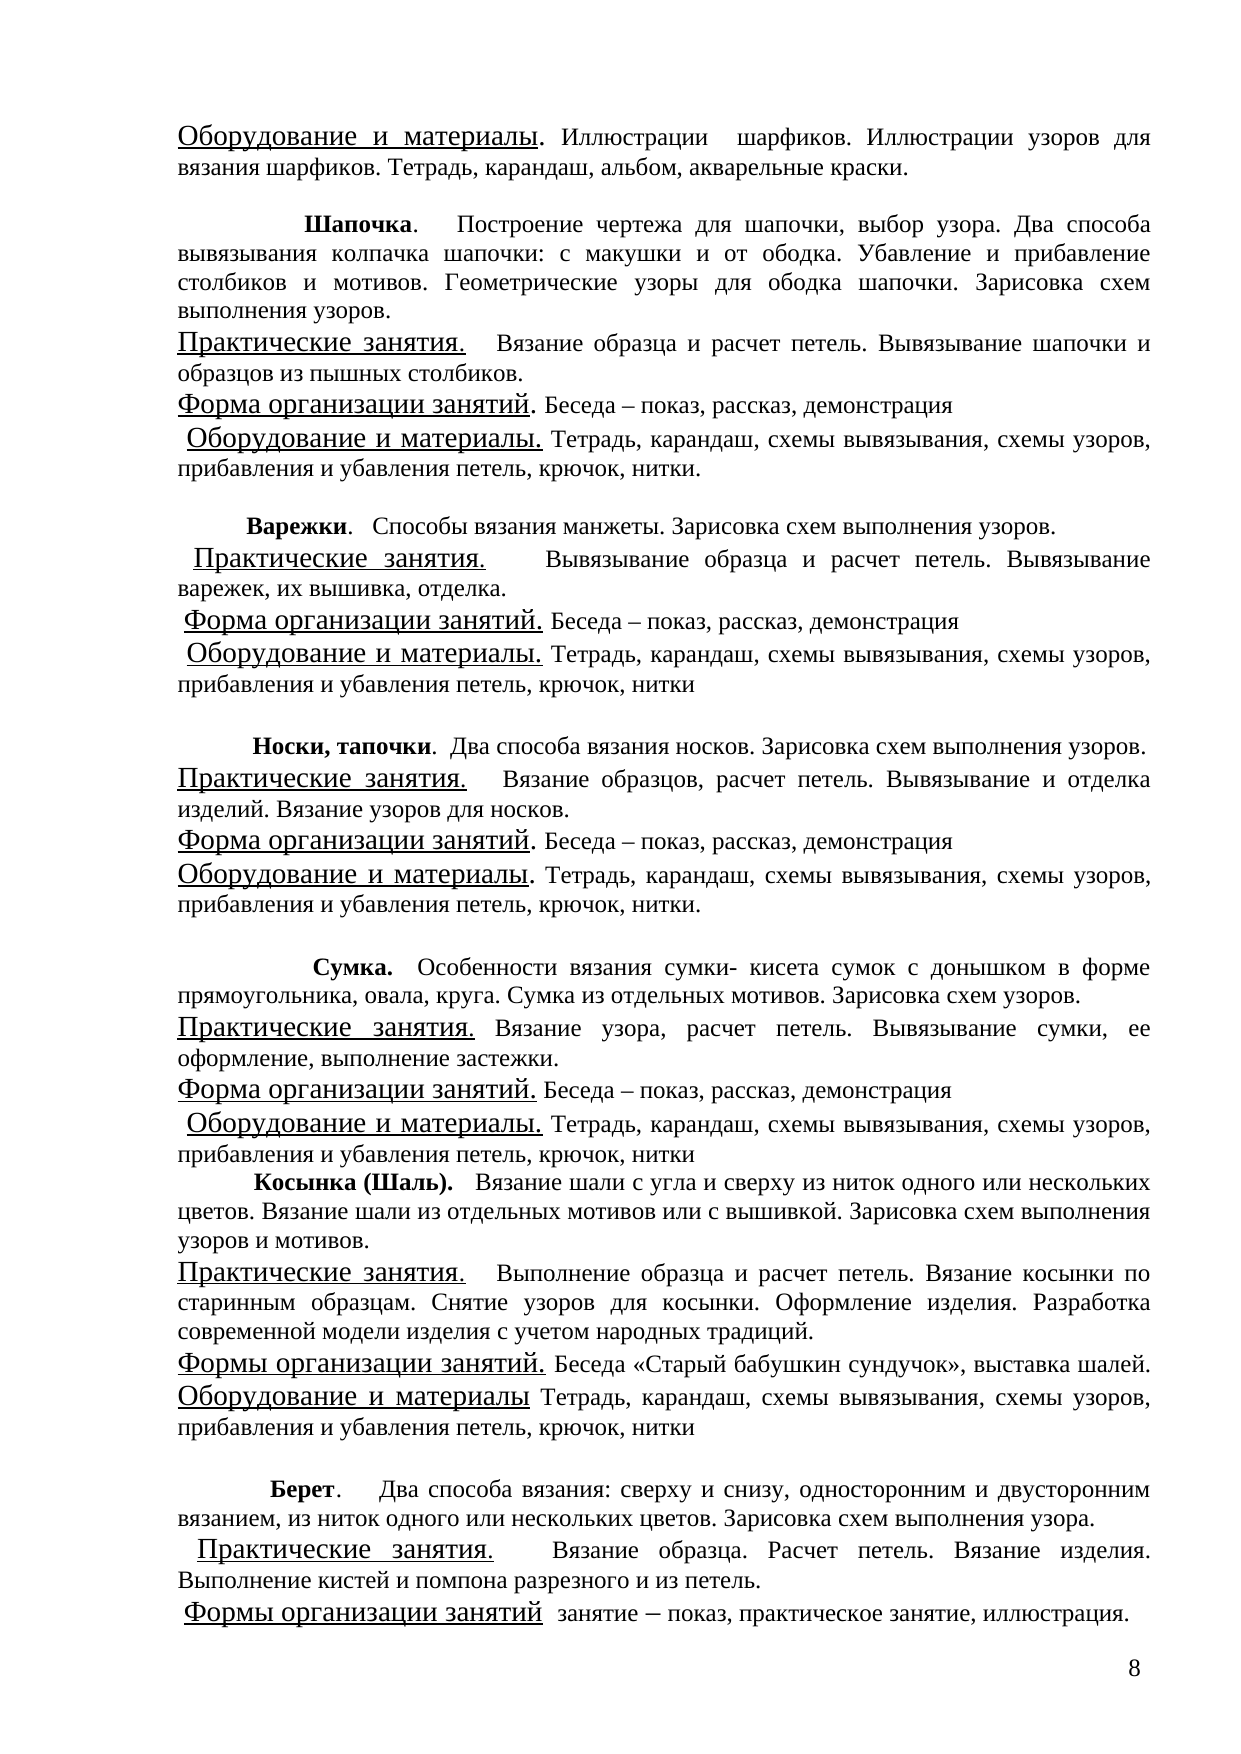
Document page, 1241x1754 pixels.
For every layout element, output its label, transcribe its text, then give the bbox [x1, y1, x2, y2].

text Косынка (Шаль). Вязание шали с угла и сверху из ниток одного или нескольких цветов. Вязание шали из отдельных мотивов или с вышивкой. Зарисовка схем выполнения узоров и мотивов. [177, 1167, 1152, 1254]
text Формы организации занятий. Беседа «Старый бабушкин сундучок», выставка шалей. Оборудование и материалы Тетрадь, карандаш, схемы вывязывания, схемы узоров, прибавления и убавления петель, крючок, нитки [177, 1345, 1152, 1441]
text Практические занятия. Выполнение образца и расчет петель. Вязание косынки по старинным образцам. Снятие узоров для косынки. Оформление изделия. Разработка современной модели изделия с учетом народных традиций. [177, 1254, 1152, 1345]
text Носки, тапочки. Два способа вязания носков. Зарисовка схем выполнения узоров. [177, 731, 1152, 760]
text Формы организации занятий занятие – показ, практическое занятие, иллюстрация. [177, 1594, 1152, 1627]
text Практические занятия. Вязание образца и расчет петель. Вывязывание шапочки и образцов из пышных столбиков. [177, 324, 1152, 386]
text Форма организации занятий. Беседа – показ, рассказ, демонстрация [177, 1072, 1152, 1105]
text Практические занятия. Вязание образцов, расчет петель. Вывязывание и отделка изделий. Вязание узоров для носков. [177, 760, 1152, 822]
text Практические занятия. Вывязывание образца и расчет петель. Вывязывание варежек, их вышивка, отделка. [177, 540, 1152, 602]
text Оборудование и материалы. Тетрадь, карандаш, схемы вывязывания, схемы узоров, прибавления и убавления петель, крючок, нитки [177, 636, 1152, 698]
text Форма организации занятий. Беседа – показ, рассказ, демонстрация [177, 602, 1152, 636]
text Оборудование и материалы. Иллюстрации шарфиков. Иллюстрации узоров для вязания шарфиков. Тетрадь, карандаш, альбом, акварельные краски. [177, 118, 1152, 180]
text Сумка. Особенности вязания сумки- кисета сумок с донышком в форме прямоугольника, овала, круга. Сумка из отдельных мотивов. Зарисовка схем узоров. [177, 952, 1152, 1009]
text Практические занятия. Вязание узора, расчет петель. Вывязывание сумки, ее оформление, выполнение застежки. [177, 1009, 1152, 1072]
text Оборудование и материалы. Тетрадь, карандаш, схемы вывязывания, схемы узоров, прибавления и убавления петель, крючок, нитки. [177, 420, 1152, 482]
text Форма организации занятий. Беседа – показ, рассказ, демонстрация [177, 386, 1152, 420]
text Практические занятия. Вязание образца. Расчет петель. Вязание изделия. Выполнение кистей и помпона разрезного и из петель. [177, 1532, 1152, 1594]
text Форма организации занятий. Беседа – показ, рассказ, демонстрация [177, 822, 1152, 856]
text Оборудование и материалы. Тетрадь, карандаш, схемы вывязывания, схемы узоров, прибавления и убавления петель, крючок, нитки [177, 1105, 1152, 1167]
text Варежки. Способы вязания манжеты. Зарисовка схем выполнения узоров. [177, 511, 1152, 540]
text Берет. Два способа вязания: сверху и снизу, односторонним и двусторонним вязанием, из ниток одного или нескольких цветов. Зарисовка схем выполнения узора. [177, 1474, 1152, 1532]
text Оборудование и материалы. Тетрадь, карандаш, схемы вывязывания, схемы узоров, прибавления и убавления петель, крючок, нитки. [177, 856, 1152, 918]
text Шапочка. Построение чертежа для шапочки, выбор узора. Два способа вывязывания колпачка шапочки: с макушки и от ободка. Убавление и прибавление столбиков и мотивов. Геометрические узоры для ободка шапочки. Зарисовка схем выполнения узоров. [177, 209, 1152, 324]
